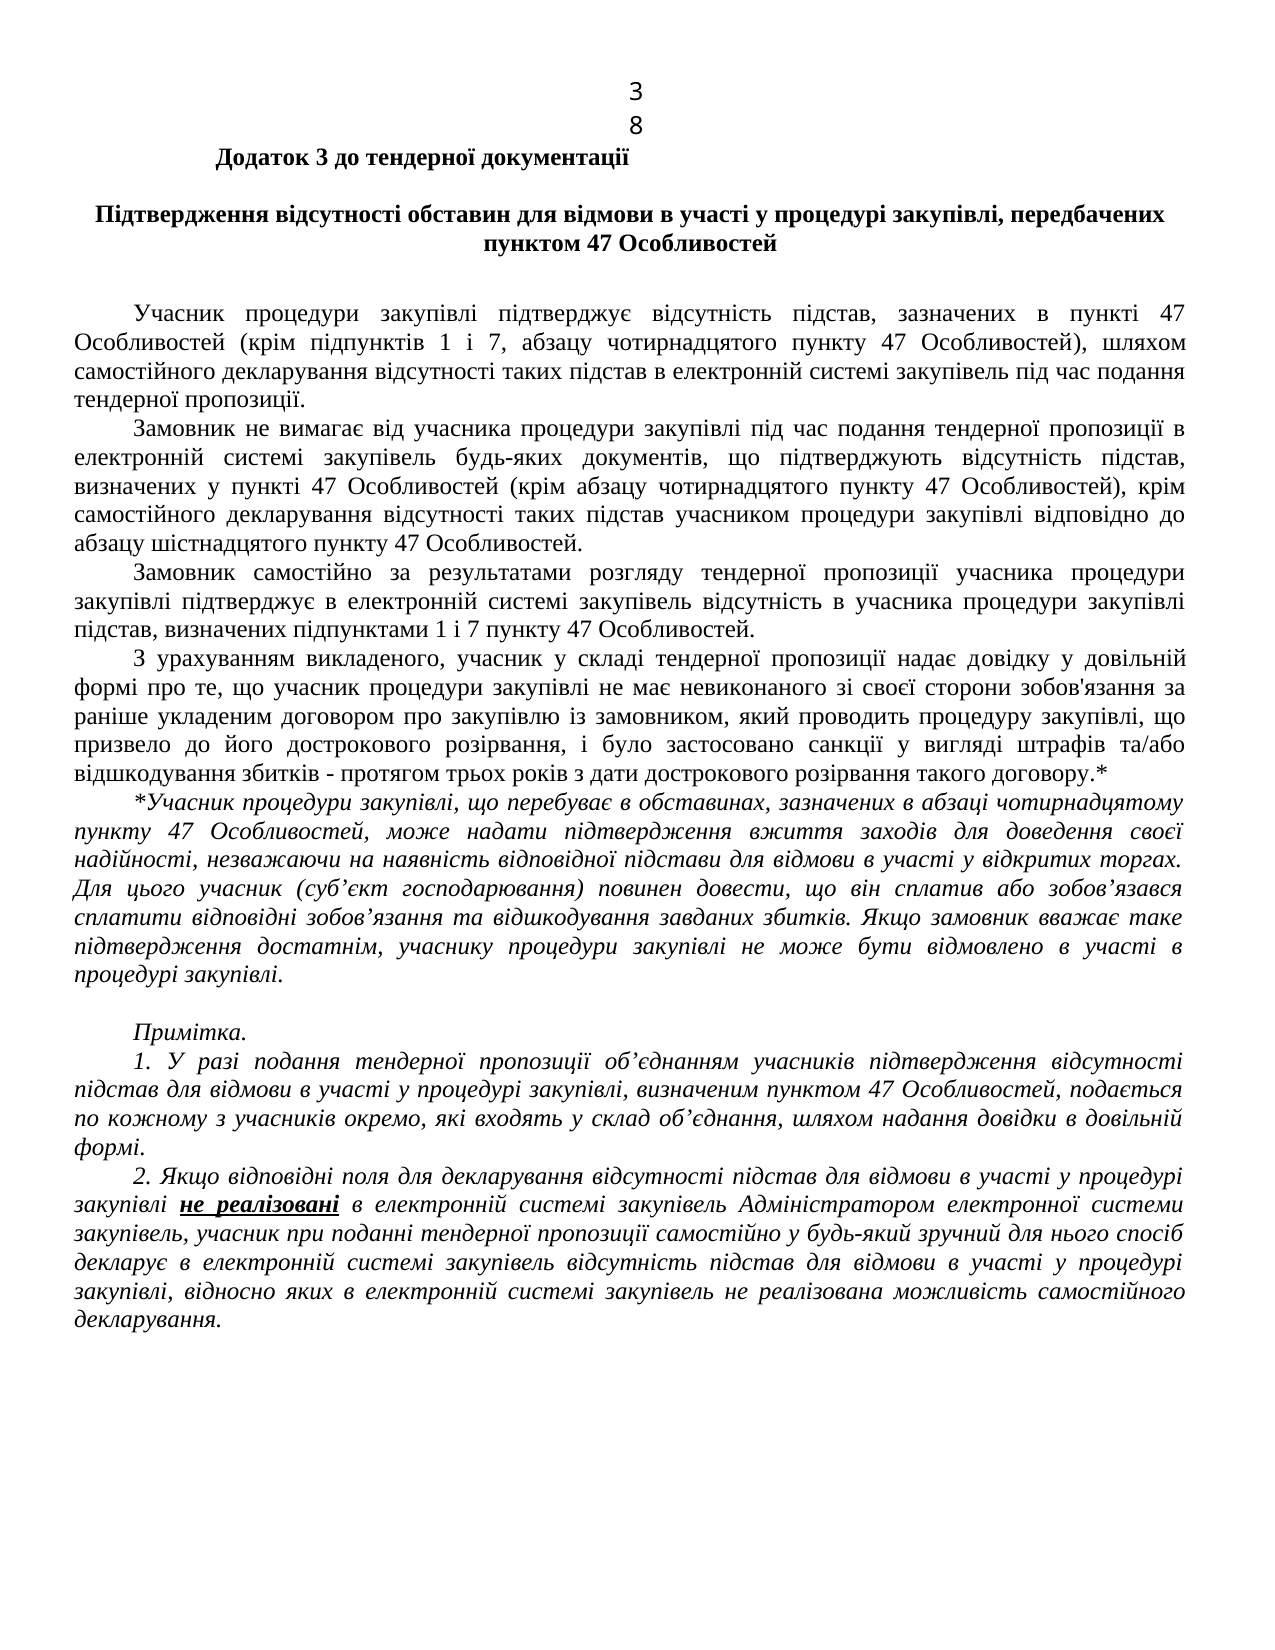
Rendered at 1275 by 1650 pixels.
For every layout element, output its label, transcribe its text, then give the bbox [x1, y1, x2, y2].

text Замовник не вимагає від учасника процедури закупівлі під час подання тендерної пропозиції в електронній системі закупівель будь-яких документів, що підтверджують відсутність підстав, визначених у пункті 47 Особливостей (крім абзацу чотирнадцятого пункту 47 Особливостей), крім самостійного декларування відсутності таких підстав учасником процедури закупівлі відповідно до абзацу шістнадцятого пункту 47 Особливостей. [74, 413, 1186, 557]
text З урахуванням викладеного, учасник у складі тендерної пропозиції надає довідку у довільній формі про те, що учасник процедури закупівлі не має невиконаного зі своєї сторони зобов'язання за раніше укладеним договором про закупівлю із замовником, який проводить процедуру закупівлі, що призвело до його дострокового розірвання, і було застосовано санкції у вигляді штрафів та/або відшкодування збитків - протягом трьох років з дати дострокового розірвання такого договору.* [74, 643, 1186, 787]
text Замовник самостійно за результатами розгляду тендерної пропозиції учасника процедури закупівлі підтверджує в електронній системі закупівель відсутність в учасника процедури закупівлі підстав, визначених підпунктами 1 і 7 пункту 47 Особливостей. [74, 557, 1186, 643]
text Підтвердження відсутності обставин для відмови в участі у процедурі закупівлі, передбачених пунктом 47 Особливостей [74, 199, 1186, 257]
text 1. У разі подання тендерної пропозиції об’єднанням учасників підтвердження відсутності підстав для відмови в участі у процедурі закупівлі, визначеним пунктом 47 Особливостей, подається по кожному з учасників окремо, які входять у склад об’єднання, шляхом надання довідки в довільній формі. [74, 1046, 1186, 1161]
text Додаток 3 до тендерної документації [74, 142, 1186, 171]
text 2. Якщо відповідні поля для декларування відсутності підстав для відмови в участі у процедурі закупівлі не реалізовані в електронній системі закупівель Адміністратором електронної системи закупівель, учасник при поданні тендерної пропозиції самостійно у будь-який зручний для нього спосіб декларує в електронній системі закупівель відсутність підстав для відмови в участі у процедурі закупівлі, відносно яких в електронній системі закупівель не реалізована можливість самостійного декларування. [74, 1161, 1186, 1333]
text Учасник процедури закупівлі підтверджує відсутність підстав, зазначених в пункті 47 Особливостей (крім підпунктів 1 і 7, абзацу чотирнадцятого пункту 47 Особливостей), шляхом самостійного декларування відсутності таких підстав в електронній системі закупівель під час подання тендерної пропозиції. [74, 298, 1186, 413]
text *Учасник процедури закупівлі, що перебуває в обставинах, зазначених в абзаці чотирнадцятому пункту 47 Особливостей, може надати підтвердження вжиття заходів для доведення своєї надійності, незважаючи на наявність відповідної підстави для відмови в участі у відкритих торгах. Для цього учасник (суб’єкт господарювання) повинен довести, що він сплатив або зобов’язався сплатити відповідні зобов’язання та відшкодування завданих збитків. Якщо замовник вважає таке підтвердження достатнім, учаснику процедури закупівлі не може бути відмовлено в участі в процедурі закупівлі. [74, 787, 1186, 988]
text Примітка. [74, 1017, 1186, 1046]
